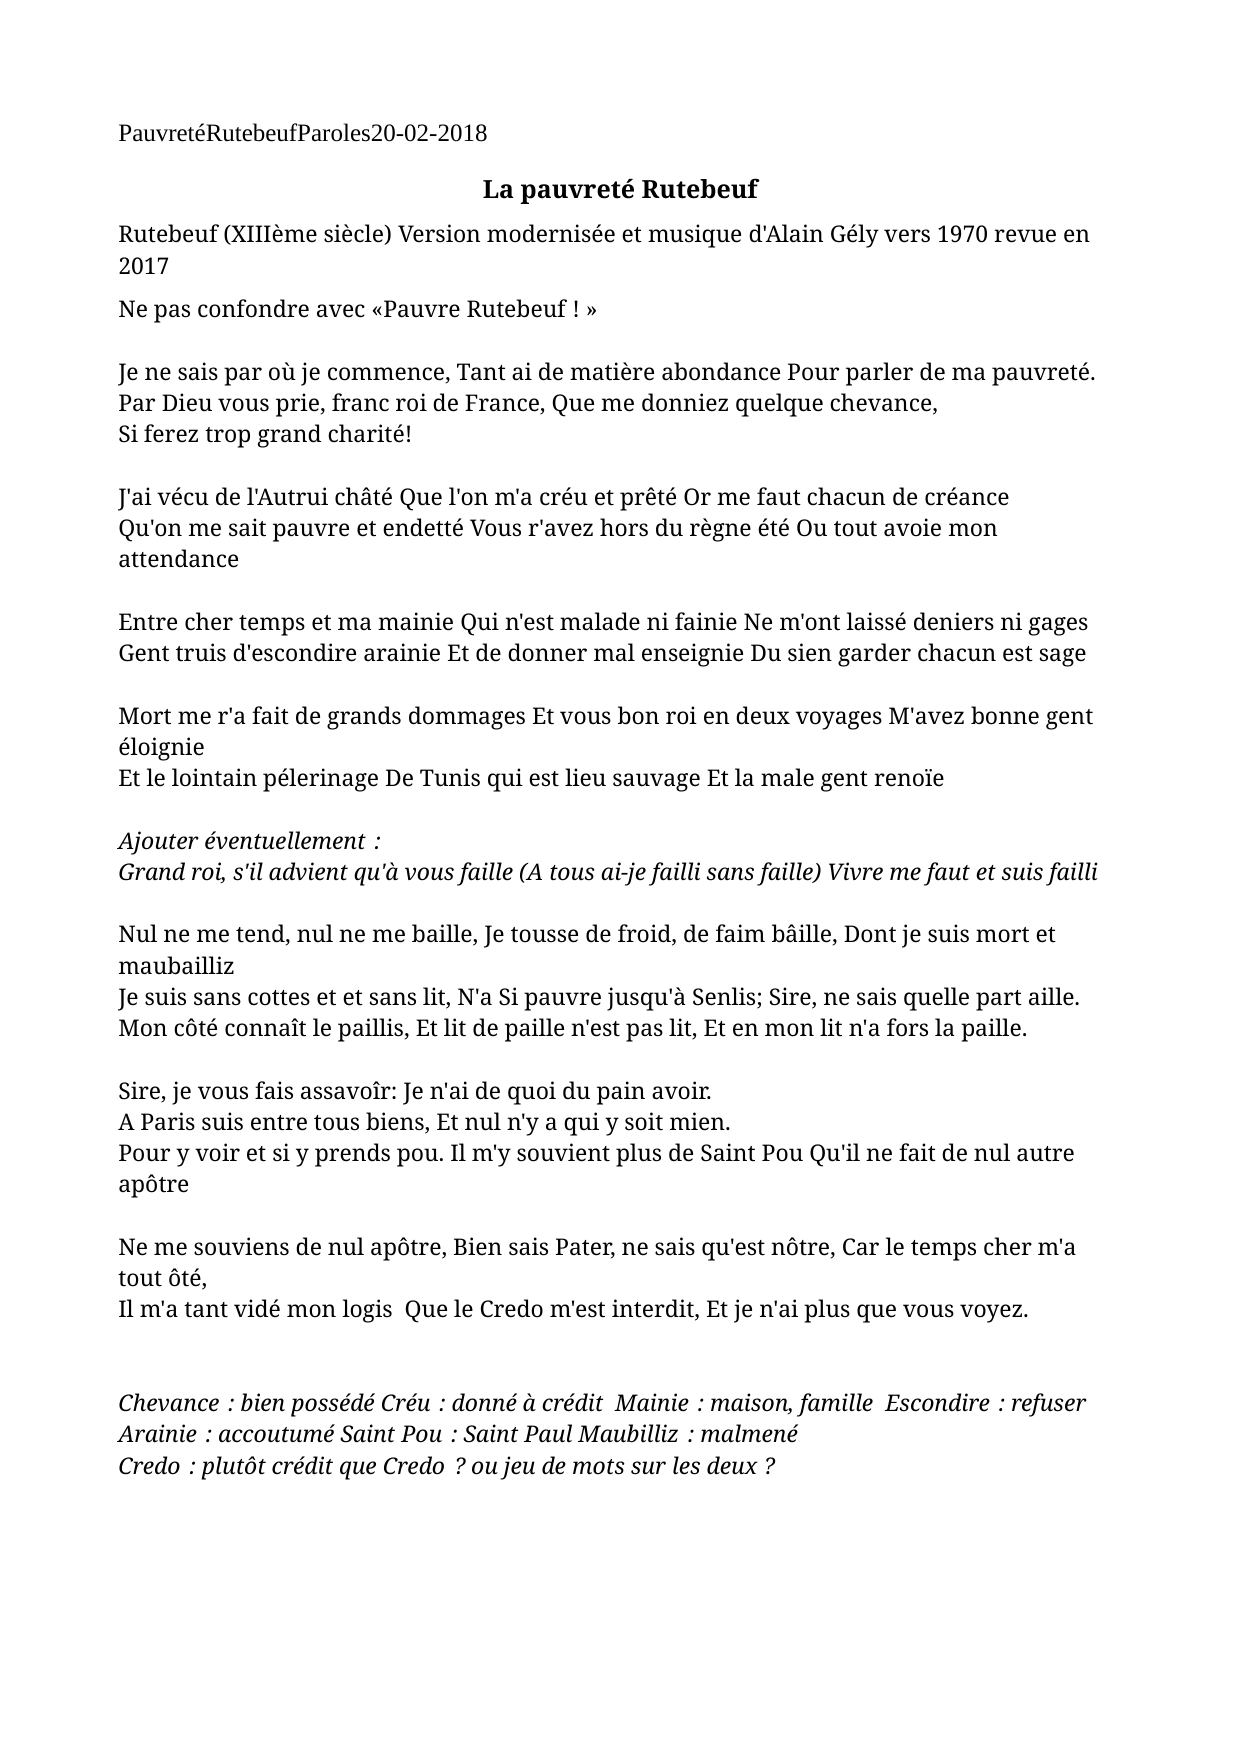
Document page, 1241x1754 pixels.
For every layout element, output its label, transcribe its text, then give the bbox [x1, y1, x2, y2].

text Qu'on me sait pauvre et endetté Vous r'avez hors du règne été Ou tout avoie mon attendance [118, 512, 1122, 575]
text Sire, je vous fais assavoîr: Je n'ai de quoi du pain avoir. [118, 1075, 1122, 1106]
text Ne pas confondre avec «Pauvre Rutebeuf ! » [118, 293, 1122, 325]
text Si ferez trop grand charité! [118, 418, 1122, 450]
text Pour y voir et si y prends pou. Il m'y souvient plus de Saint Pou Qu'il ne fait de nul autre apôtre [118, 1137, 1122, 1200]
subtitle La pauvreté Rutebeuf [118, 172, 1122, 206]
text Grand roi, s'il advient qu'à vous faille (A tous ai-je failli sans faille) Vivre me faut et suis failli [118, 856, 1122, 887]
text Credo : plutôt crédit que Credo ? ou jeu de mots sur les deux ? [118, 1450, 1122, 1481]
text Entre cher temps et ma mainie Qui n'est malade ni fainie Ne m'ont laissé deniers ni gages [118, 606, 1122, 637]
text J'ai vécu de l'Autrui châté Que l'on m'a créu et prêté Or me faut chacun de créance [118, 481, 1122, 512]
text Ajouter éventuellement : [118, 825, 1122, 856]
text Ne me souviens de nul apôtre, Bien sais Pater, ne sais qu'est nôtre, Car le temps cher m'a tout ôté, [118, 1231, 1122, 1293]
text Chevance : bien possédé Créu : donné à crédit Mainie : maison, famille Escondire : refuser Arainie : accoutumé Saint Pou : Saint Paul Maubilliz : malmené [118, 1387, 1122, 1450]
text Mort me r'a fait de grands dommages Et vous bon roi en deux voyages M'avez bonne gent éloignie [118, 700, 1122, 762]
text Nul ne me tend, nul ne me baille, Je tousse de froid, de faim bâille, Dont je suis mort et maubailliz [118, 918, 1122, 981]
text Je ne sais par où je commence, Tant ai de matière abondance Pour parler de ma pauvreté. Par Dieu vous prie, franc roi de France, Que me donniez quelque chevance, [118, 325, 1122, 418]
text Je suis sans cottes et et sans lit, N'a Si pauvre jusqu'à Senlis; Sire, ne sais quelle part aille. Mon côté connaît le paillis, Et lit de paille n'est pas lit, Et en mon lit n'a fors la paille. [118, 981, 1122, 1043]
text Et le lointain pélerinage De Tunis qui est lieu sauvage Et la male gent renoïe [118, 762, 1122, 793]
text Gent truis d'escondire arainie Et de donner mal enseignie Du sien garder chacun est sage [118, 637, 1122, 668]
text PauvretéRutebeufParoles20-02-2018 [118, 118, 1122, 147]
text A Paris suis entre tous biens, Et nul n'y a qui y soit mien. [118, 1106, 1122, 1137]
text Il m'a tant vidé mon logis Que le Credo m'est interdit, Et je n'ai plus que vous voyez. [118, 1293, 1122, 1325]
text Rutebeuf (XIIIème siècle) Version modernisée et musique d'Alain Gély vers 1970 revue en 2017 [118, 218, 1122, 281]
